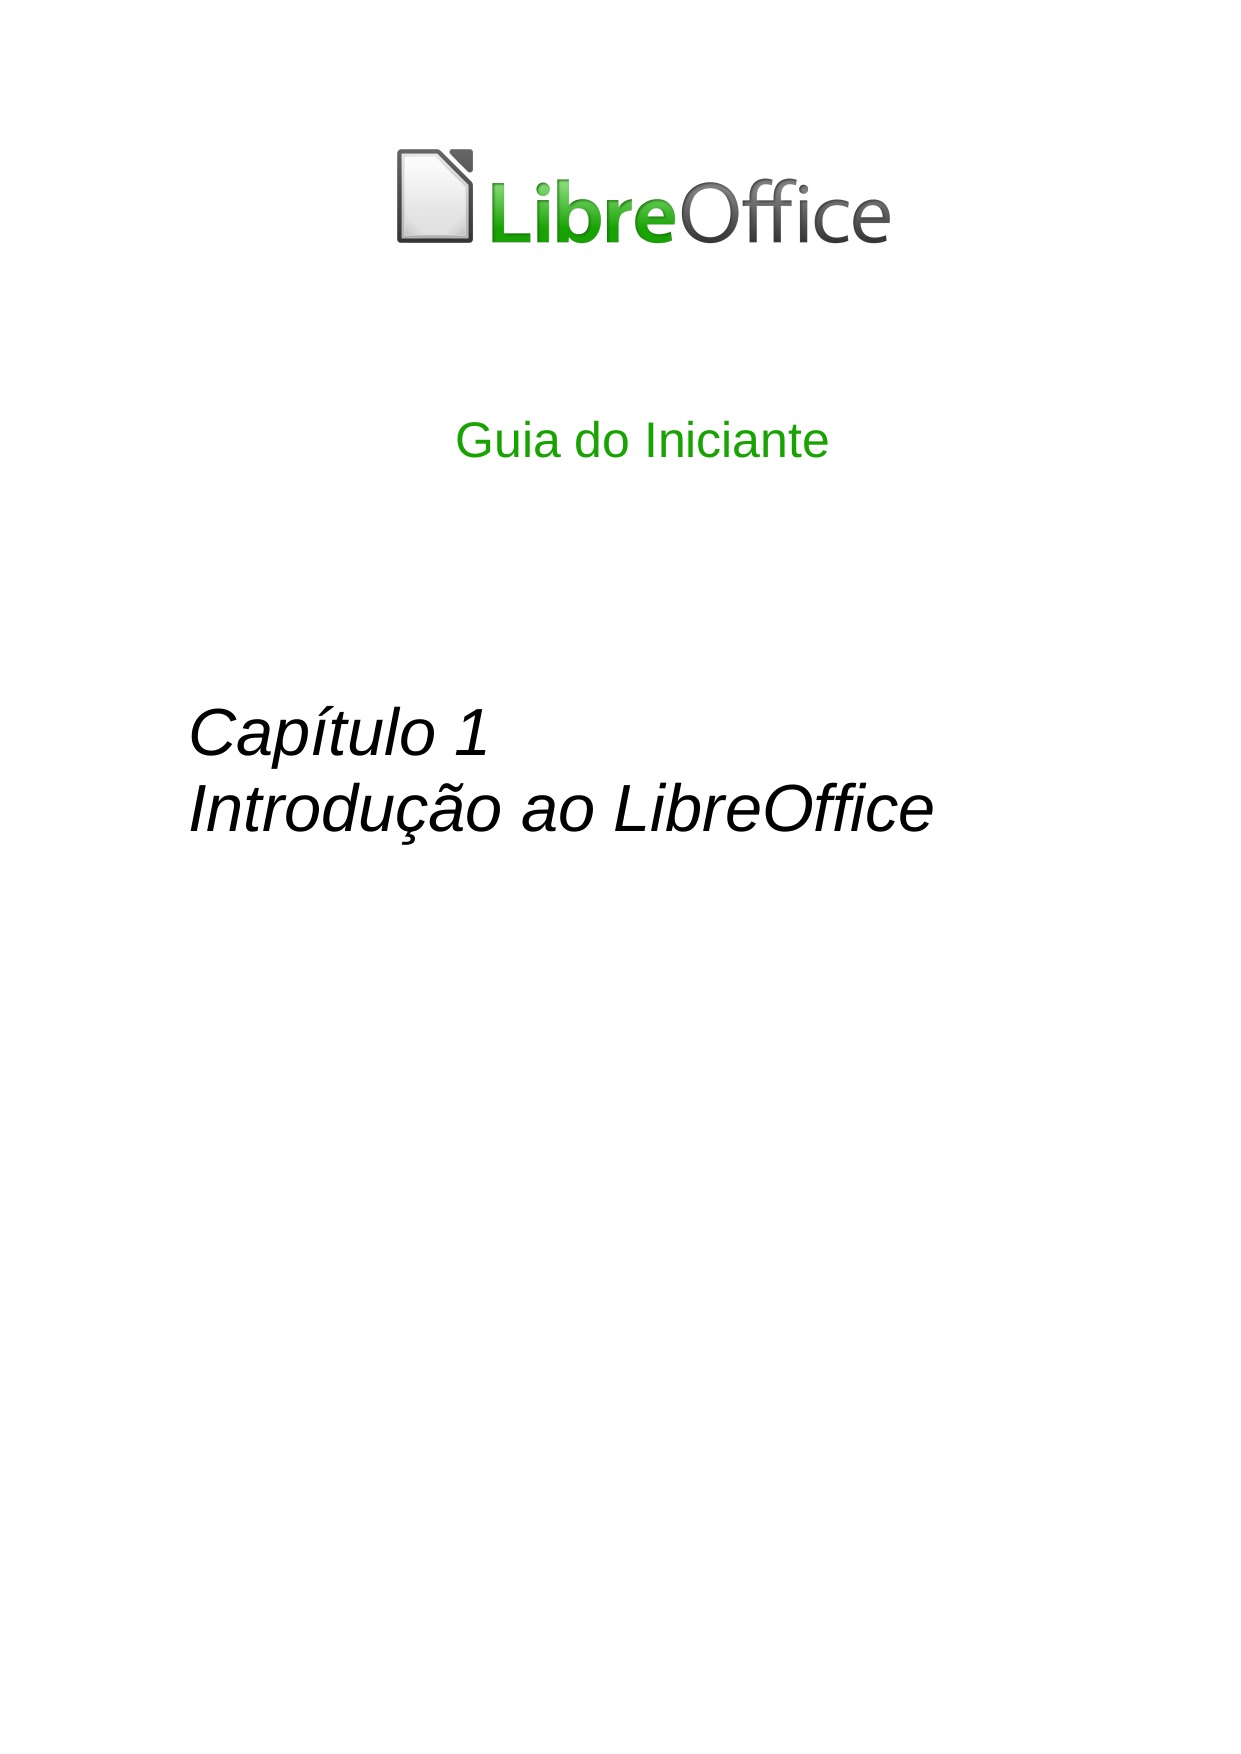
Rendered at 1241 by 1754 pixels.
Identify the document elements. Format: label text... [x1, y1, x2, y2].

text Guia do Iniciante [188, 410, 1098, 468]
picture [392, 144, 893, 250]
title Capítulo 1 Introdução ao LibreOffice [188, 693, 1098, 846]
